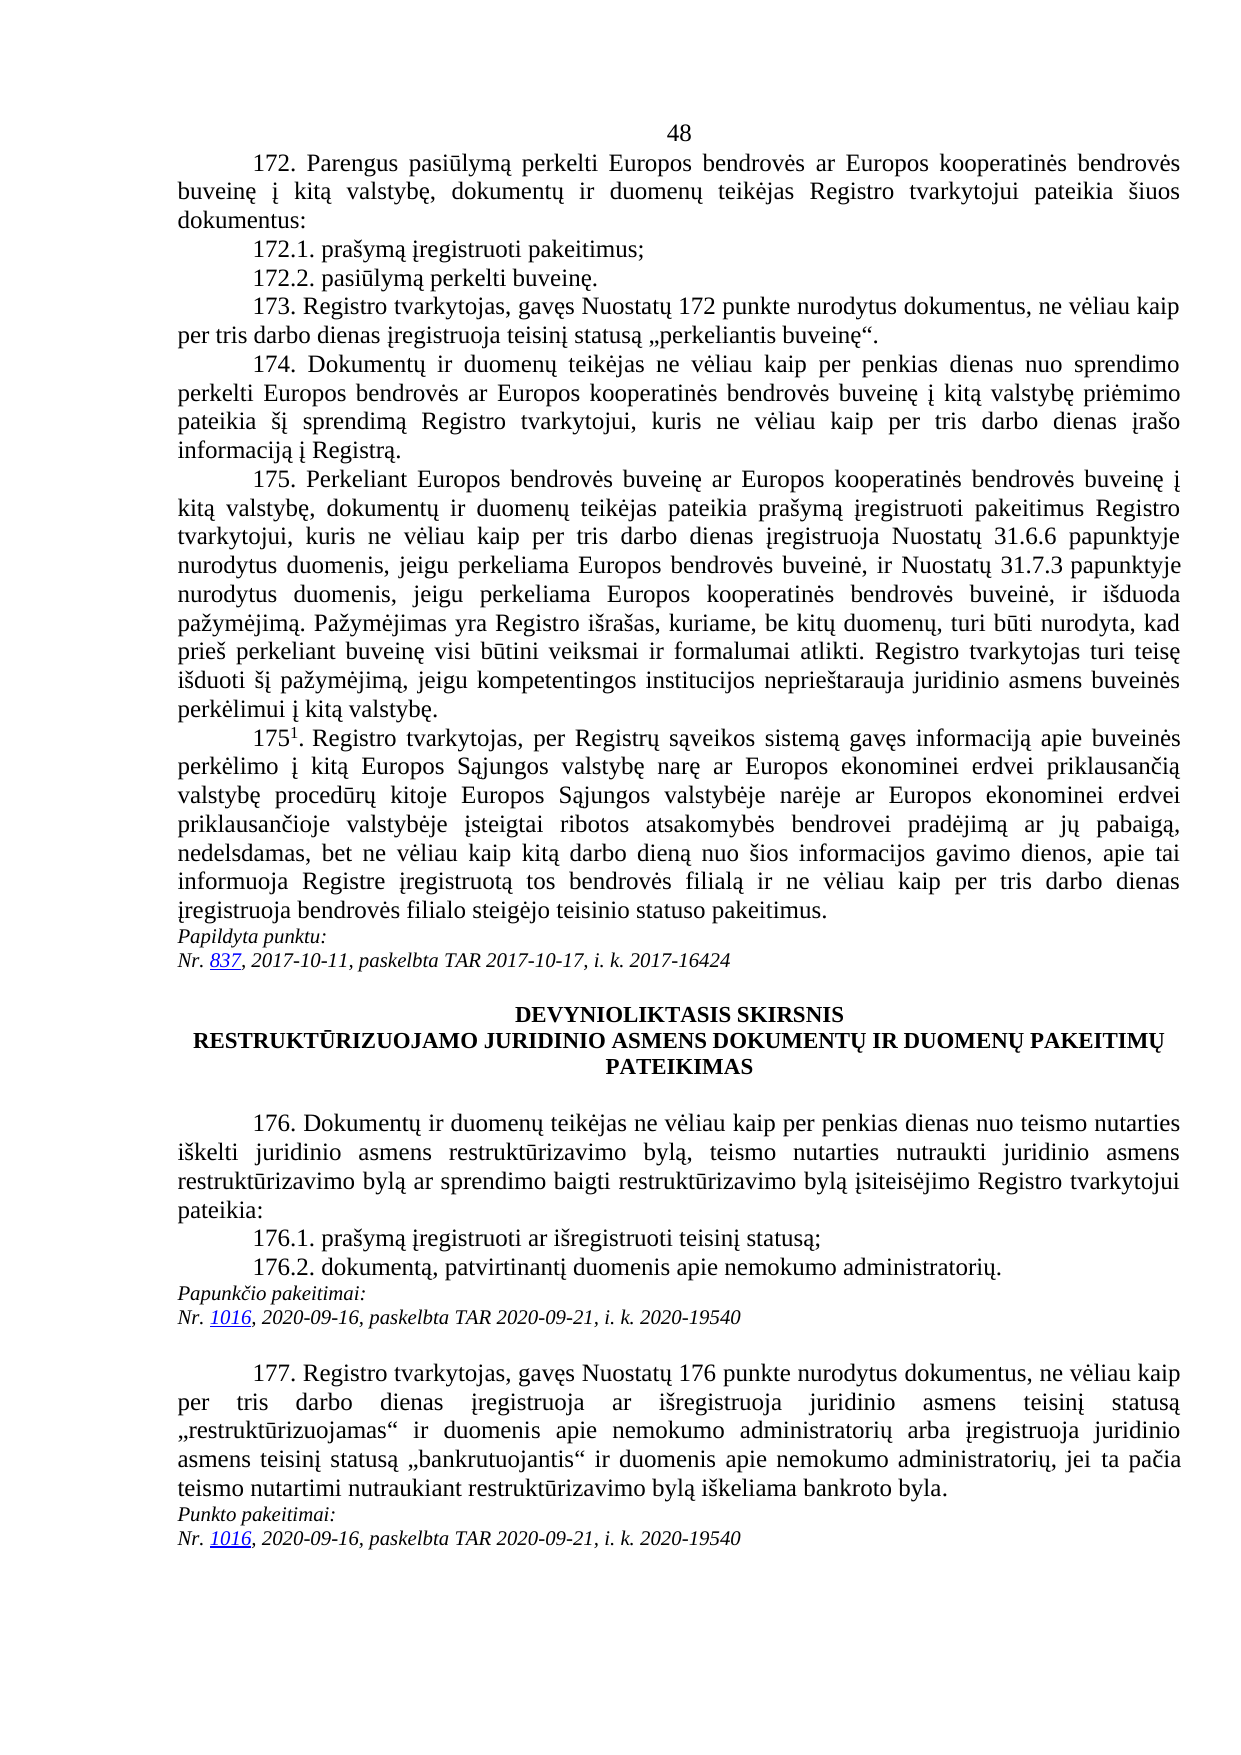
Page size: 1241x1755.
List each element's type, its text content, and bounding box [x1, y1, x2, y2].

text Nr. 1016, 2020-09-16, paskelbta TAR 2020-09-21, i. k. 2020-19540 [177, 1305, 1181, 1329]
text 172.2. pasiūlymą perkelti buveinę. [177, 263, 1181, 291]
text 175. Perkeliant Europos bendrovės buveinę ar Europos kooperatinės bendrovės buveinę į kitą valstybę, dokumentų ir duomenų teikėjas pateikia prašymą įregistruoti pakeitimus Registro tvarkytojui, kuris ne vėliau kaip per tris darbo dienas įregistruoja Nuostatų 31.6.6 papunktyje nurodytus duomenis, jeigu perkeliama Europos bendrovės buveinė, ir Nuostatų 31.7.3 papunktyje nurodytus duomenis, jeigu perkeliama Europos kooperatinės bendrovės buveinė, ir išduoda pažymėjimą. Pažymėjimas yra Registro išrašas, kuriame, be kitų duomenų, turi būti nurodyta, kad prieš perkeliant buveinę visi būtini veiksmai ir formalumai atlikti. Registro tvarkytojas turi teisę išduoti šį pažymėjimą, jeigu kompetentingos institucijos neprieštarauja juridinio asmens buveinės perkėlimui į kitą valstybę. [177, 464, 1181, 723]
text 174. Dokumentų ir duomenų teikėjas ne vėliau kaip per penkias dienas nuo sprendimo perkelti Europos bendrovės ar Europos kooperatinės bendrovės buveinę į kitą valstybę priėmimo pateikia šį sprendimą Registro tvarkytojui, kuris ne vėliau kaip per tris darbo dienas įrašo informaciją į Registrą. [177, 349, 1181, 464]
text 176. Dokumentų ir duomenų teikėjas ne vėliau kaip per penkias dienas nuo teismo nutarties iškelti juridinio asmens restruktūrizavimo bylą, teismo nutarties nutraukti juridinio asmens restruktūrizavimo bylą ar sprendimo baigti restruktūrizavimo bylą įsiteisėjimo Registro tvarkytojui pateikia: [177, 1108, 1181, 1223]
text Papildyta punktu: [177, 924, 1181, 948]
text 172.1. prašymą įregistruoti pakeitimus; [177, 234, 1181, 263]
text 177. Registro tvarkytojas, gavęs Nuostatų 176 punkte nurodytus dokumentus, ne vėliau kaip per tris darbo dienas įregistruoja ar išregistruoja juridinio asmens teisinį statusą „restruktūrizuojamas“ ir duomenis apie nemokumo administratorių arba įregistruoja juridinio asmens teisinį statusą „bankrutuojantis“ ir duomenis apie nemokumo administratorių, jei ta pačia teismo nutartimi nutraukiant restruktūrizavimo bylą iškeliama bankroto byla. [177, 1358, 1181, 1502]
text Nr. 837, 2017-10-11, paskelbta TAR 2017-10-17, i. k. 2017-16424 [177, 948, 1181, 972]
text 172. Parengus pasiūlymą perkelti Europos bendrovės ar Europos kooperatinės bendrovės buveinę į kitą valstybę, dokumentų ir duomenų teikėjas Registro tvarkytojui pateikia šiuos dokumentus: [177, 148, 1181, 234]
text RESTRUKTŪRIZUOJAMO JURIDINIO ASMENS DOKUMENTŲ IR DUOMENŲ PAKEITIMŲ PATEIKIMAS [177, 1027, 1181, 1080]
text Punkto pakeitimai: [177, 1502, 1181, 1526]
text DEVYNIOLIKTASIS SKIRSNIS [177, 1001, 1181, 1027]
text Papunkčio pakeitimai: [177, 1281, 1181, 1305]
text 176.1. prašymą įregistruoti ar išregistruoti teisinį statusą; [177, 1223, 1181, 1252]
text Nr. 1016, 2020-09-16, paskelbta TAR 2020-09-21, i. k. 2020-19540 [177, 1526, 1181, 1550]
text 1751. Registro tvarkytojas, per Registrų sąveikos sistemą gavęs informaciją apie buveinės perkėlimo į kitą Europos Sąjungos valstybę narę ar Europos ekonominei erdvei priklausančią valstybę procedūrų kitoje Europos Sąjungos valstybėje narėje ar Europos ekonominei erdvei priklausančioje valstybėje įsteigtai ribotos atsakomybės bendrovei pradėjimą ar jų pabaigą, nedelsdamas, bet ne vėliau kaip kitą darbo dieną nuo šios informacijos gavimo dienos, apie tai informuoja Registre įregistruotą tos bendrovės filialą ir ne vėliau kaip per tris darbo dienas įregistruoja bendrovės filialo steigėjo teisinio statuso pakeitimus. [177, 723, 1181, 924]
text 176.2. dokumentą, patvirtinantį duomenis apie nemokumo administratorių. [177, 1252, 1181, 1281]
text 173. Registro tvarkytojas, gavęs Nuostatų 172 punkte nurodytus dokumentus, ne vėliau kaip per tris darbo dienas įregistruoja teisinį statusą „perkeliantis buveinę“. [177, 291, 1181, 349]
